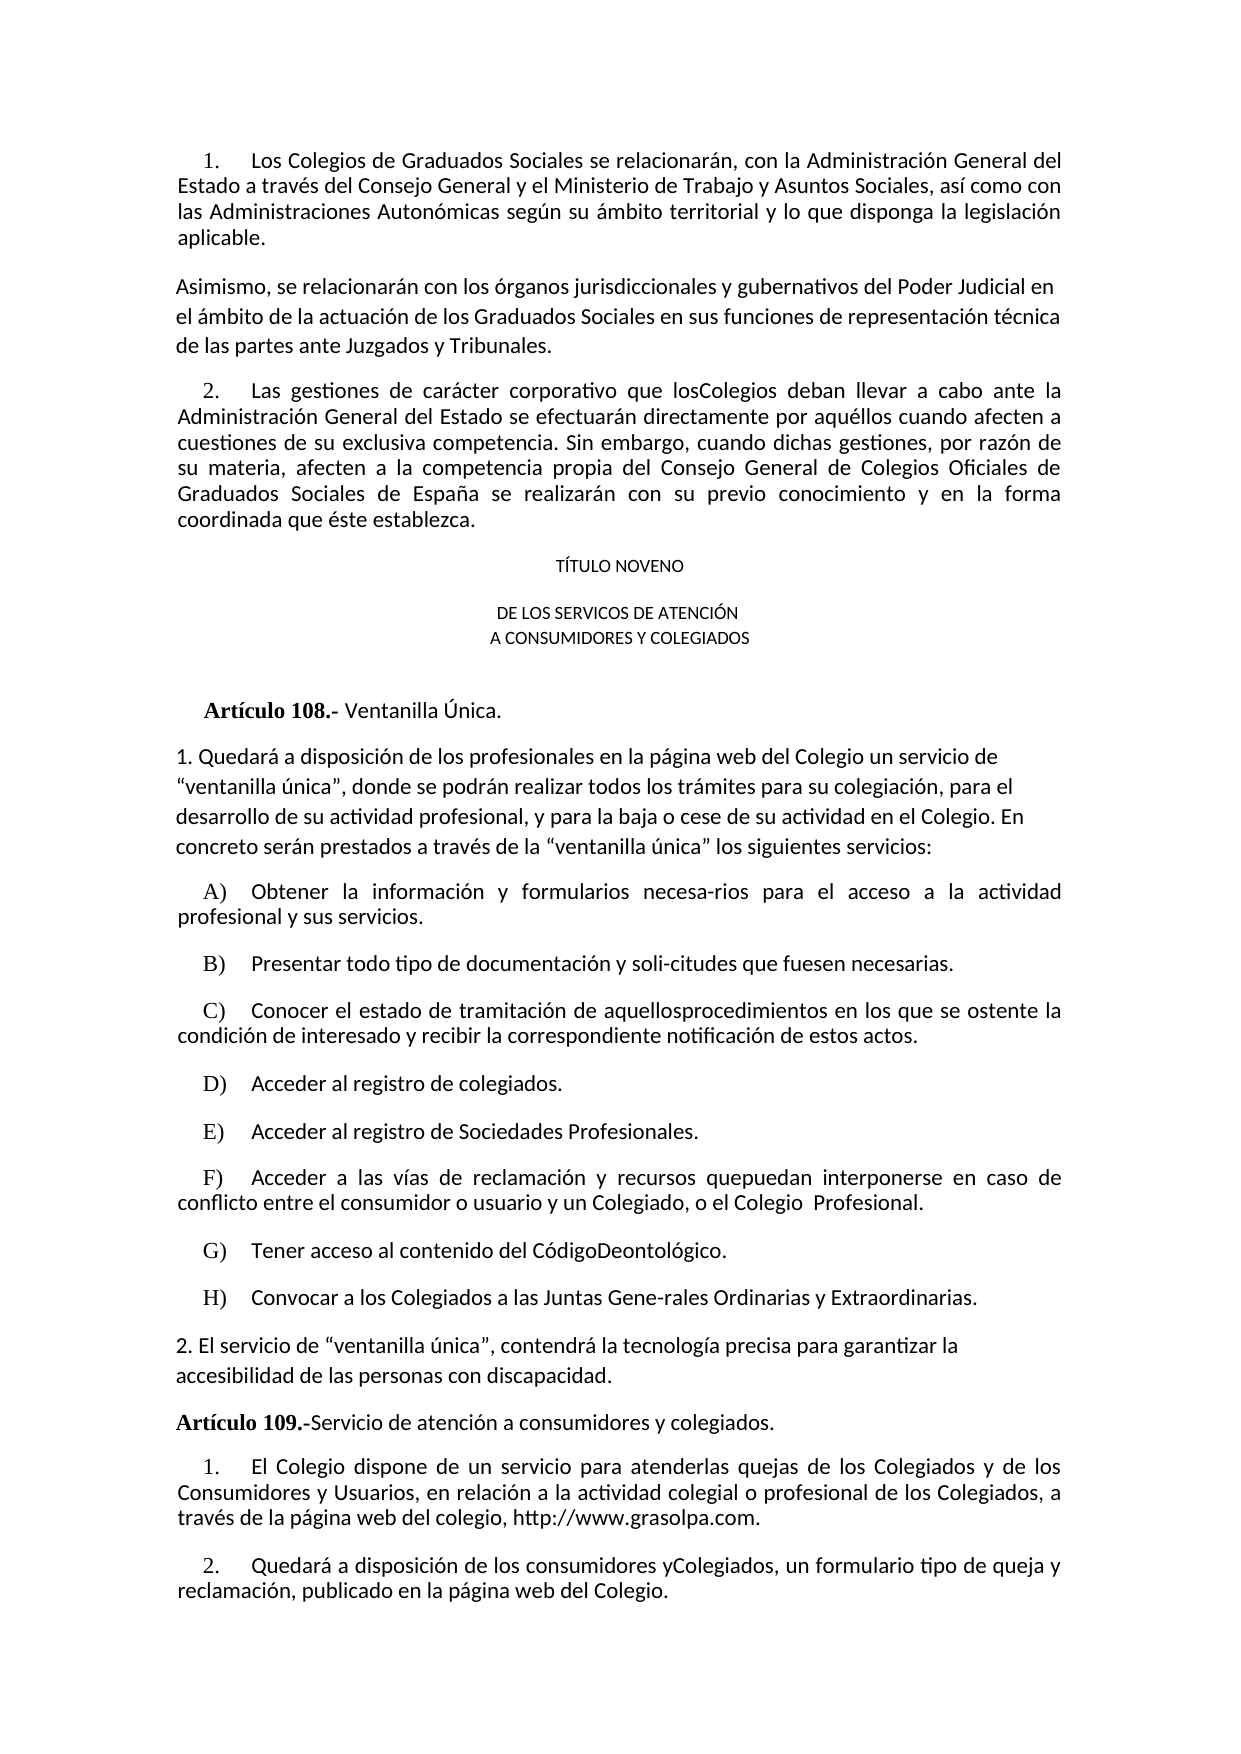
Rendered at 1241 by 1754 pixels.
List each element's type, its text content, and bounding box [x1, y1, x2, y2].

list Acceder al registro de Sociedades Profesionales. [177, 1117, 1063, 1146]
list Tener acceso al contenido del CódigoDeontológico. [177, 1238, 1063, 1263]
text Artículo 108.- Ventanilla Única. [204, 696, 1063, 724]
list Las gestiones de carácter corporativo que losColegios deban llevar a cabo ante la Administración General del Estado se efectuarán directamente por aquéllos cuando afecten a cuestiones de su exclusiva competencia. Sin embargo, cuando dichas gestiones, por razón de su materia, afecten a la competencia propia del Consejo General de Colegios Oficiales de Graduados Sociales de España se realizarán con su previo conocimiento y en la forma coordinada que éste establezca. [177, 378, 1063, 533]
list Quedará a disposición de los consumidores yColegiados, un formulario tipo de queja y reclamación, publicado en la página web del Colegio. [177, 1553, 1063, 1604]
list Conocer el estado de tramitación de aquellosprocedimientos en los que se ostente la condición de interesado y recibir la correspondiente notificación de estos actos. [177, 998, 1063, 1050]
text 2. El servicio de “ventanilla única”, contendrá la tecnología precisa para garantizar la accesibilidad de las personas con discapacidad. [176, 1331, 1063, 1389]
list El Colegio dispone de un servicio para atenderlas quejas de los Colegiados y de los Consumidores y Usuarios, en relación a la actividad colegial o profesional de los Colegiados, a través de la página web del colegio, http://www.grasolpa.com. [177, 1454, 1063, 1532]
text TÍTULO NOVENO [177, 554, 1062, 577]
text DE LOS SERVICOS DE ATENCIÓN [177, 601, 1062, 624]
list Convocar a los Colegiados a las Juntas Gene-rales Ordinarias y Extraordinarias. [177, 1284, 1063, 1310]
text Asimismo, se relacionarán con los órganos jurisdiccionales y gubernativos del Poder Judicial en el ámbito de la actuación de los Graduados Sociales en sus funciones de representación técnica de las partes ante Juzgados y Tribunales. [176, 272, 1063, 360]
text 1. Quedará a disposición de los profesionales en la página web del Colegio un servicio de “ventanilla única”, donde se podrán realizar todos los trámites para su colegiación, para el desarrollo de su actividad profesional, y para la baja o cese de su actividad en el Colegio. En concreto serán prestados a través de la “ventanilla única” los siguientes servicios: [176, 742, 1063, 860]
text A CONSUMIDORES Y COLEGIADOS [177, 626, 1062, 649]
list Obtener la información y formularios necesa-rios para el acceso a la actividad profesional y sus servicios. [177, 879, 1063, 930]
list Acceder a las vías de reclamación y recursos quepuedan interponerse en caso de conflicto entre el consumidor o usuario y un Colegiado, o el Colegio Profesional. [177, 1165, 1063, 1217]
list Presentar todo tipo de documentación y soli-citudes que fuesen necesarias. [177, 951, 1063, 977]
list Acceder al registro de colegiados. [177, 1071, 1063, 1096]
list Los Colegios de Graduados Sociales se relacionarán, con la Administración General del Estado a través del Consejo General y el Ministerio de Trabajo y Asuntos Sociales, así como con las Administraciones Autonómicas según su ámbito territorial y lo que disponga la legislación aplicable. [177, 148, 1063, 251]
text Artículo 109.-Servicio de atención a consumidores y colegiados. [176, 1408, 1063, 1436]
